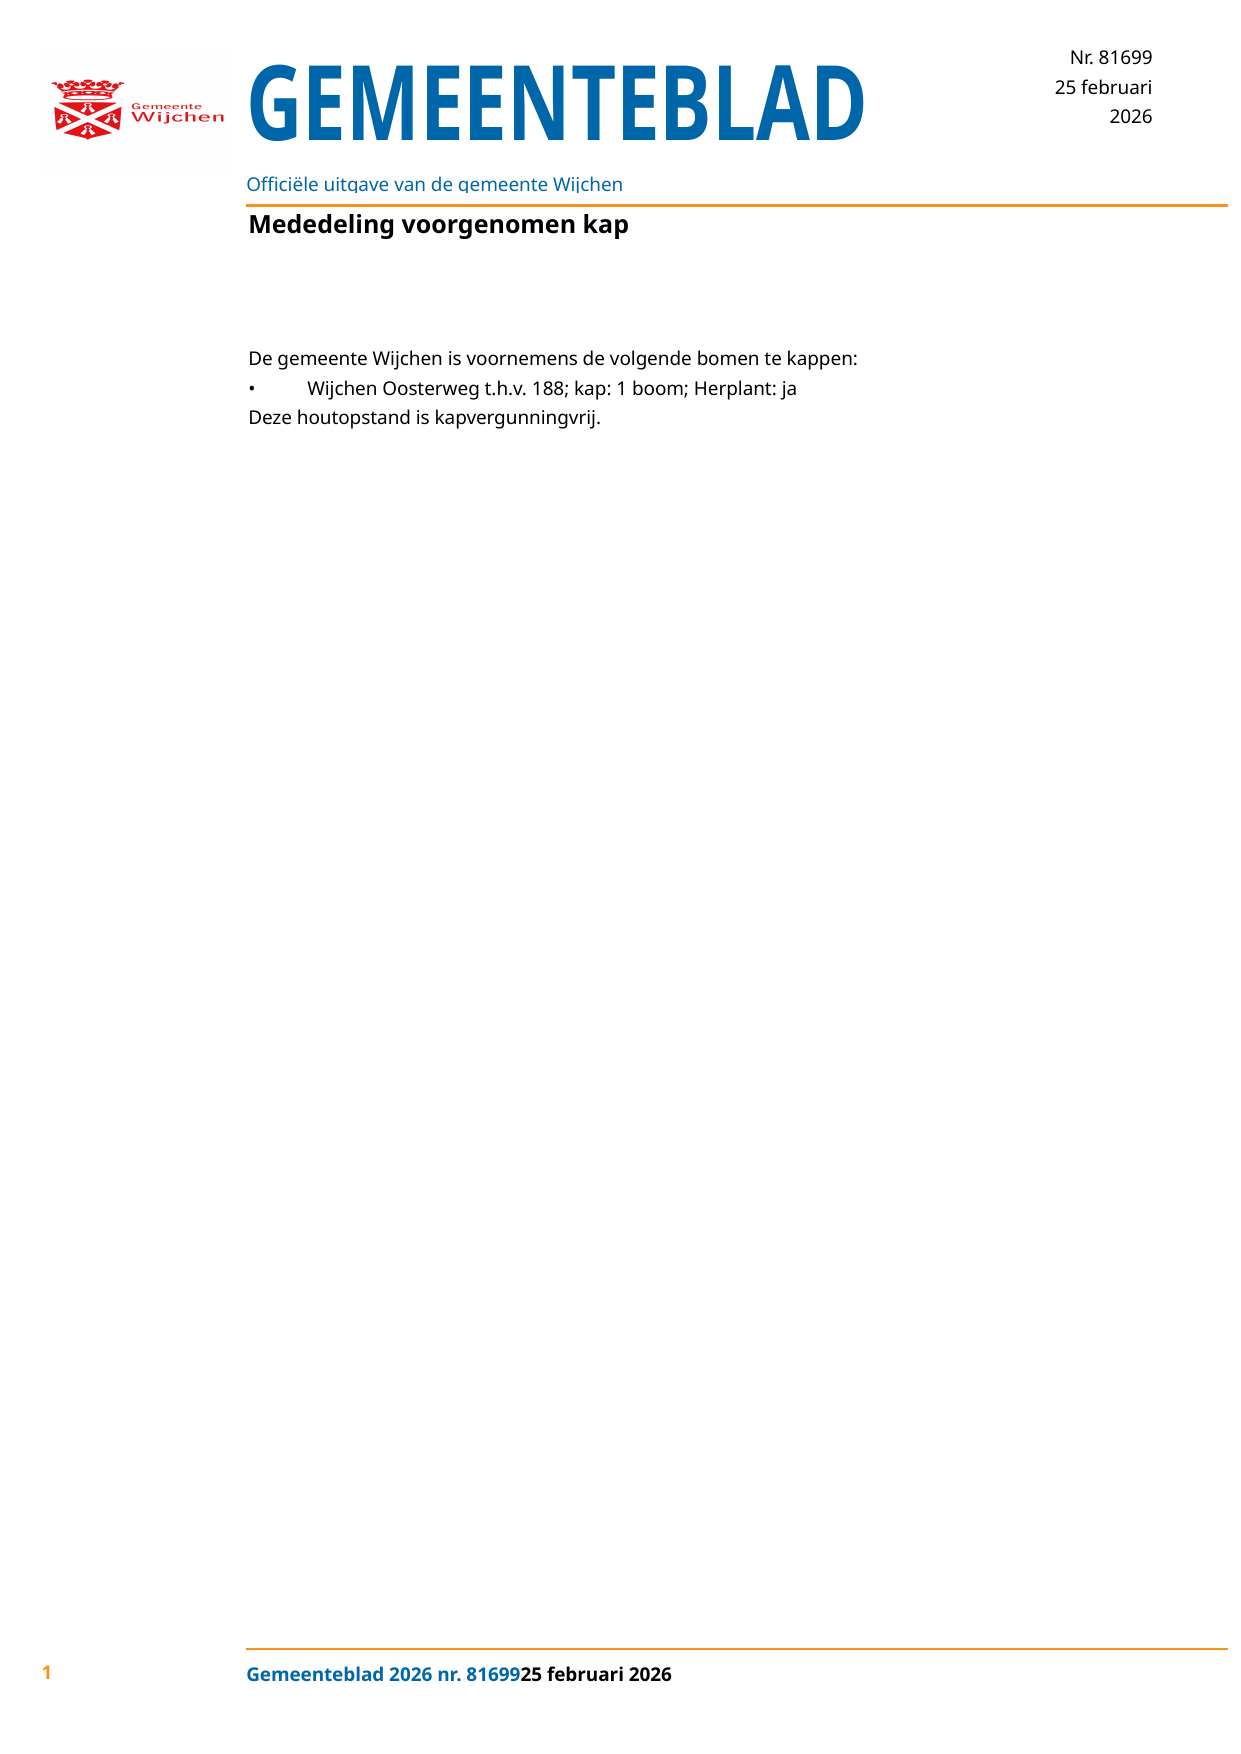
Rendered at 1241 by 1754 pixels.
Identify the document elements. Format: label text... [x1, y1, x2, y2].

text Deze houtopstand is kapvergunningvrij. [248, 404, 1152, 430]
list Wijchen Oosterweg t.h.v. 188; kap: 1 boom; Herplant: ja [248, 375, 1152, 401]
text De gemeente Wijchen is voornemens de volgende bomen te kappen: [248, 345, 1152, 371]
text Mededeling voorgenomen kap [248, 207, 1152, 241]
picture [41, 47, 231, 172]
